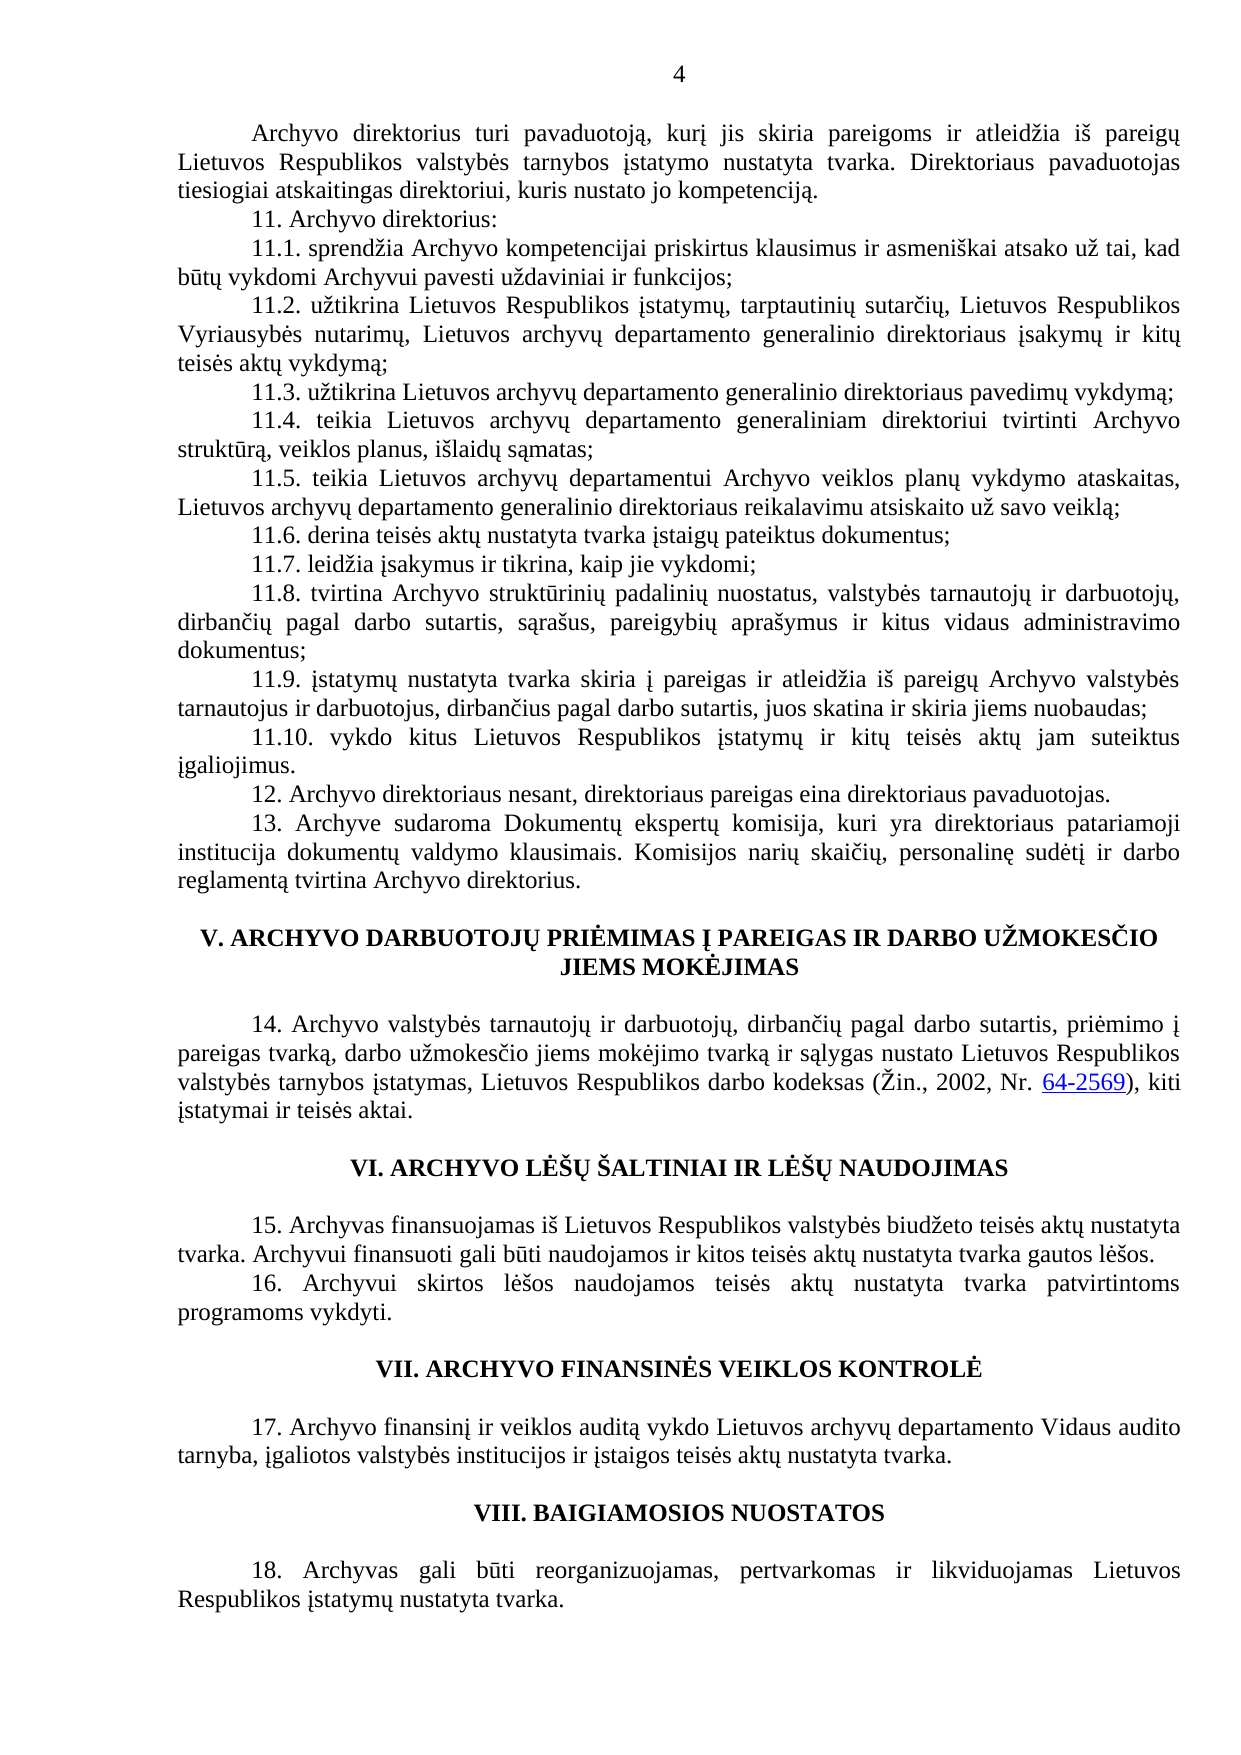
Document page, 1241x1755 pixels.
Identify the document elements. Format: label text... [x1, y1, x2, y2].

text VII. ARCHYVO FINANSINĖS VEIKLOS KONTROLĖ [177, 1354, 1181, 1383]
text VI. ARCHYVO LĖŠŲ ŠALTINIAI IR LĖŠŲ NAUDOJIMAS [177, 1153, 1181, 1182]
text 11.7. leidžia įsakymus ir tikrina, kaip jie vykdomi; [177, 549, 1181, 578]
text 11. Archyvo direktorius: [177, 204, 1181, 233]
text 14. Archyvo valstybės tarnautojų ir darbuotojų, dirbančių pagal darbo sutartis, priėmimo į pareigas tvarką, darbo užmokesčio jiems mokėjimo tvarką ir sąlygas nustato Lietuvos Respublikos valstybės tarnybos įstatymas, Lietuvos Respublikos darbo kodeksas (Žin., 2002, Nr. 64-2569), kiti įstatymai ir teisės aktai. [177, 1009, 1181, 1124]
text 11.5. teikia Lietuvos archyvų departamentui Archyvo veiklos planų vykdymo ataskaitas, Lietuvos archyvų departamento generalinio direktoriaus reikalavimu atsiskaito už savo veiklą; [177, 463, 1181, 521]
text 11.9. įstatymų nustatyta tvarka skiria į pareigas ir atleidžia iš pareigų Archyvo valstybės tarnautojus ir darbuotojus, dirbančius pagal darbo sutartis, juos skatina ir skiria jiems nuobaudas; [177, 664, 1181, 722]
text 17. Archyvo finansinį ir veiklos auditą vykdo Lietuvos archyvų departamento Vidaus audito tarnyba, įgaliotos valstybės institucijos ir įstaigos teisės aktų nustatyta tvarka. [177, 1412, 1181, 1469]
text Archyvo direktorius turi pavaduotoją, kurį jis skiria pareigoms ir atleidžia iš pareigų Lietuvos Respublikos valstybės tarnybos įstatymo nustatyta tvarka. Direktoriaus pavaduotojas tiesiogiai atskaitingas direktoriui, kuris nustato jo kompetenciją. [177, 118, 1181, 204]
text 11.4. teikia Lietuvos archyvų departamento generaliniam direktoriui tvirtinti Archyvo struktūrą, veiklos planus, išlaidų sąmatas; [177, 406, 1181, 463]
text 11.8. tvirtina Archyvo struktūrinių padalinių nuostatus, valstybės tarnautojų ir darbuotojų, dirbančių pagal darbo sutartis, sąrašus, pareigybių aprašymus ir kitus vidaus administravimo dokumentus; [177, 578, 1181, 664]
text V. ARCHYVO DARBUOTOJŲ PRIĖMIMAS Į PAREIGAS IR DARBO UŽMOKESČIO JIEMS MOKĖJIMAS [177, 923, 1181, 981]
text 15. Archyvas finansuojamas iš Lietuvos Respublikos valstybės biudžeto teisės aktų nustatyta tvarka. Archyvui finansuoti gali būti naudojamos ir kitos teisės aktų nustatyta tvarka gautos lėšos. [177, 1211, 1181, 1268]
text 13. Archyve sudaroma Dokumentų ekspertų komisija, kuri yra direktoriaus patariamoji institucija dokumentų valdymo klausimais. Komisijos narių skaičių, personalinę sudėtį ir darbo reglamentą tvirtina Archyvo direktorius. [177, 808, 1181, 894]
text 18. Archyvas gali būti reorganizuojamas, pertvarkomas ir likviduojamas Lietuvos Respublikos įstatymų nustatyta tvarka. [177, 1556, 1181, 1613]
text 11.1. sprendžia Archyvo kompetencijai priskirtus klausimus ir asmeniškai atsako už tai, kad būtų vykdomi Archyvui pavesti uždaviniai ir funkcijos; [177, 233, 1181, 291]
text 16. Archyvui skirtos lėšos naudojamos teisės aktų nustatyta tvarka patvirtintoms programoms vykdyti. [177, 1268, 1181, 1326]
text 11.6. derina teisės aktų nustatyta tvarka įstaigų pateiktus dokumentus; [177, 521, 1181, 549]
text 11.3. užtikrina Lietuvos archyvų departamento generalinio direktoriaus pavedimų vykdymą; [177, 377, 1181, 406]
text 12. Archyvo direktoriaus nesant, direktoriaus pareigas eina direktoriaus pavaduotojas. [177, 779, 1181, 808]
text 11.10. vykdo kitus Lietuvos Respublikos įstatymų ir kitų teisės aktų jam suteiktus įgaliojimus. [177, 722, 1181, 779]
text 11.2. užtikrina Lietuvos Respublikos įstatymų, tarptautinių sutarčių, Lietuvos Respublikos Vyriausybės nutarimų, Lietuvos archyvų departamento generalinio direktoriaus įsakymų ir kitų teisės aktų vykdymą; [177, 291, 1181, 377]
text VIII. BAIGIAMOSIOS NUOSTATOS [177, 1498, 1181, 1527]
